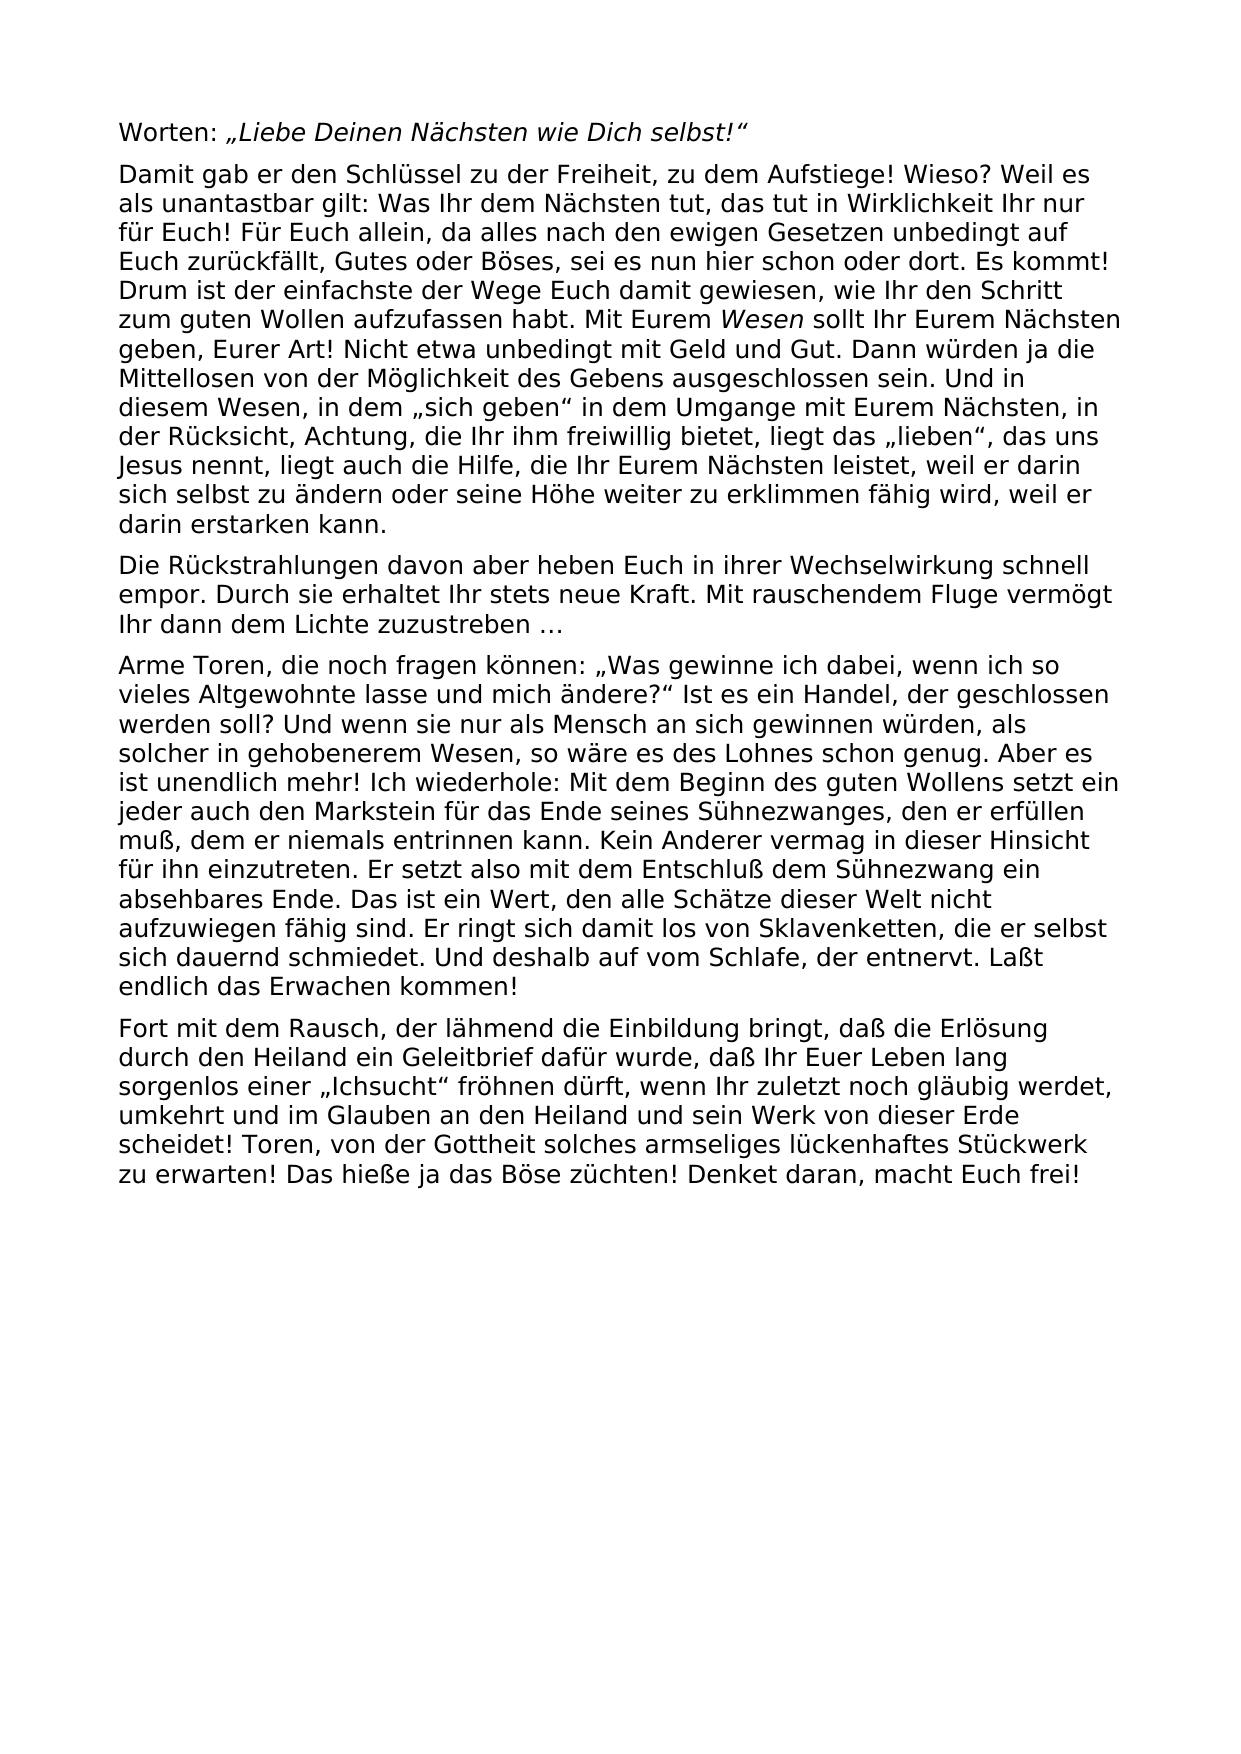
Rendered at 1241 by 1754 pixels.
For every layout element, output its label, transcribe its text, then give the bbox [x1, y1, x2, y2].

text Worten: „Liebe Deinen Nächsten wie Dich selbst!“ [118, 118, 1122, 147]
text Damit gab er den Schlüssel zu der Freiheit, zu dem Aufstiege! Wieso? Weil es als unantastbar gilt: Was Ihr dem Nächsten tut, das tut in Wirklichkeit Ihr nur für Euch! Für Euch allein, da alles nach den ewigen Gesetzen unbedingt auf Euch zurückfällt, Gutes oder Böses, sei es nun hier schon oder dort. Es kommt! Drum ist der einfachste der Wege Euch damit gewiesen, wie Ihr den Schritt zum guten Wollen aufzufassen habt. Mit Eurem Wesen sollt Ihr Eurem Nächsten geben, Eurer Art! Nicht etwa unbedingt mit Geld und Gut. Dann würden ja die Mittellosen von der Möglichkeit des Gebens ausgeschlossen sein. Und in diesem Wesen, in dem „sich geben“ in dem Umgange mit Eurem Nächsten, in der Rücksicht, Achtung, die Ihr ihm freiwillig bietet, liegt das „lieben“, das uns Jesus nennt, liegt auch die Hilfe, die Ihr Eurem Nächsten leistet, weil er darin sich selbst zu ändern oder seine Höhe weiter zu erklimmen fähig wird, weil er darin erstarken kann. [118, 160, 1122, 539]
text Fort mit dem Rausch, der lähmend die Einbildung bringt, daß die Erlösung durch den Heiland ein Geleitbrief dafür wurde, daß Ihr Euer Leben lang sorgenlos einer „Ichsucht“ fröhnen dürft, wenn Ihr zuletzt noch gläubig werdet, umkehrt und im Glauben an den Heiland und sein Werk von dieser Erde scheidet! Toren, von der Gottheit solches armseliges lückenhaftes Stückwerk zu erwarten! Das hieße ja das Böse züchten! Denket daran, macht Euch frei! [118, 1014, 1122, 1189]
text Arme Toren, die noch fragen können: „Was gewinne ich dabei, wenn ich so vieles Altgewohnte lasse und mich ändere?“ Ist es ein Handel, der geschlossen werden soll? Und wenn sie nur als Mensch an sich gewinnen würden, als solcher in gehobenerem Wesen, so wäre es des Lohnes schon genug. Aber es ist unendlich mehr! Ich wiederhole: Mit dem Beginn des guten Wollens setzt ein jeder auch den Markstein für das Ende seines Sühnezwanges, den er erfüllen muß, dem er niemals entrinnen kann. Kein Anderer vermag in dieser Hinsicht für ihn einzutreten. Er setzt also mit dem Entschluß dem Sühnezwang ein absehbares Ende. Das ist ein Wert, den alle Schätze dieser Welt nicht aufzuwiegen fähig sind. Er ringt sich damit los von Sklavenketten, die er selbst sich dauernd schmiedet. Und deshalb auf vom Schlafe, der entnervt. Laßt endlich das Erwachen kommen! [118, 651, 1122, 1001]
text Die Rückstrahlungen davon aber heben Euch in ihrer Wechselwirkung schnell empor. Durch sie erhaltet Ihr stets neue Kraft. Mit rauschendem Fluge vermögt Ihr dann dem Lichte zuzustreben … [118, 551, 1122, 639]
